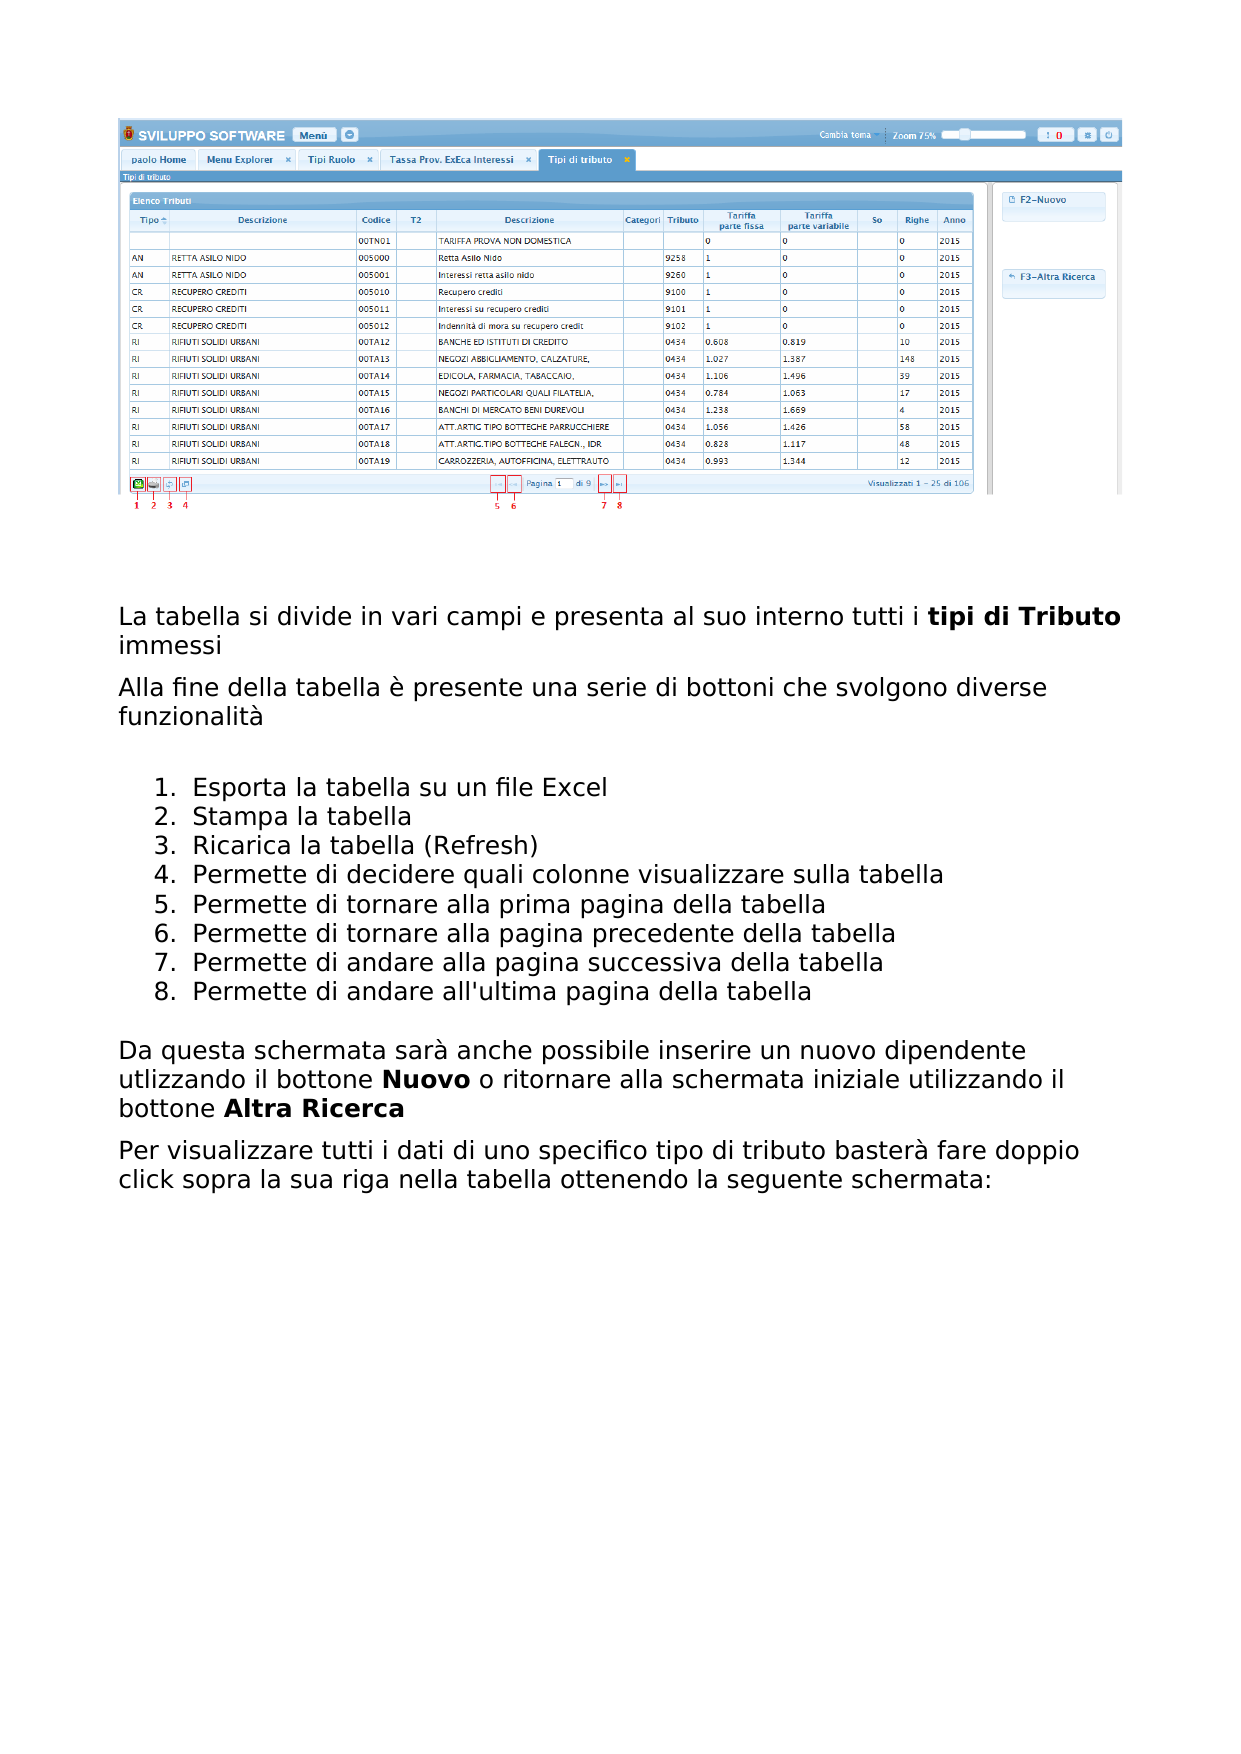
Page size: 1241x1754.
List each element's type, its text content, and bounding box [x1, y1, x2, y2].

list Ricarica la tabella (Refresh) [177, 832, 1122, 861]
list Permette di decidere quali colonne visualizzare sulla tabella [177, 861, 1122, 890]
list Permette di tornare alla prima pagina della tabella [177, 890, 1122, 919]
list Permette di andare all'ultima pagina della tabella [177, 977, 1122, 1007]
text Per visualizzare tutti i dati di uno specifico tipo di tributo basterà fare doppio click sopra la sua riga nella tabella ottenendo la seguente schermata: [118, 1136, 1122, 1194]
list Stampa la tabella [177, 802, 1122, 832]
text Alla fine della tabella è presente una serie di bottoni che svolgono diverse funzionalità [118, 673, 1122, 731]
list Esporta la tabella su un file Excel [177, 773, 1122, 802]
text Da questa schermata sarà anche possibile inserire un nuovo dipendente utlizzando il bottone Nuovo o ritornare alla schermata iniziale utilizzando il bottone Altra Ricerca [118, 1036, 1122, 1123]
picture [118, 118, 1123, 532]
list Permette di tornare alla pagina precedente della tabella [177, 919, 1122, 948]
list Permette di andare alla pagina successiva della tabella [177, 948, 1122, 977]
text La tabella si divide in vari campi e presenta al suo interno tutti i tipi di Tributo immessi [118, 602, 1122, 660]
